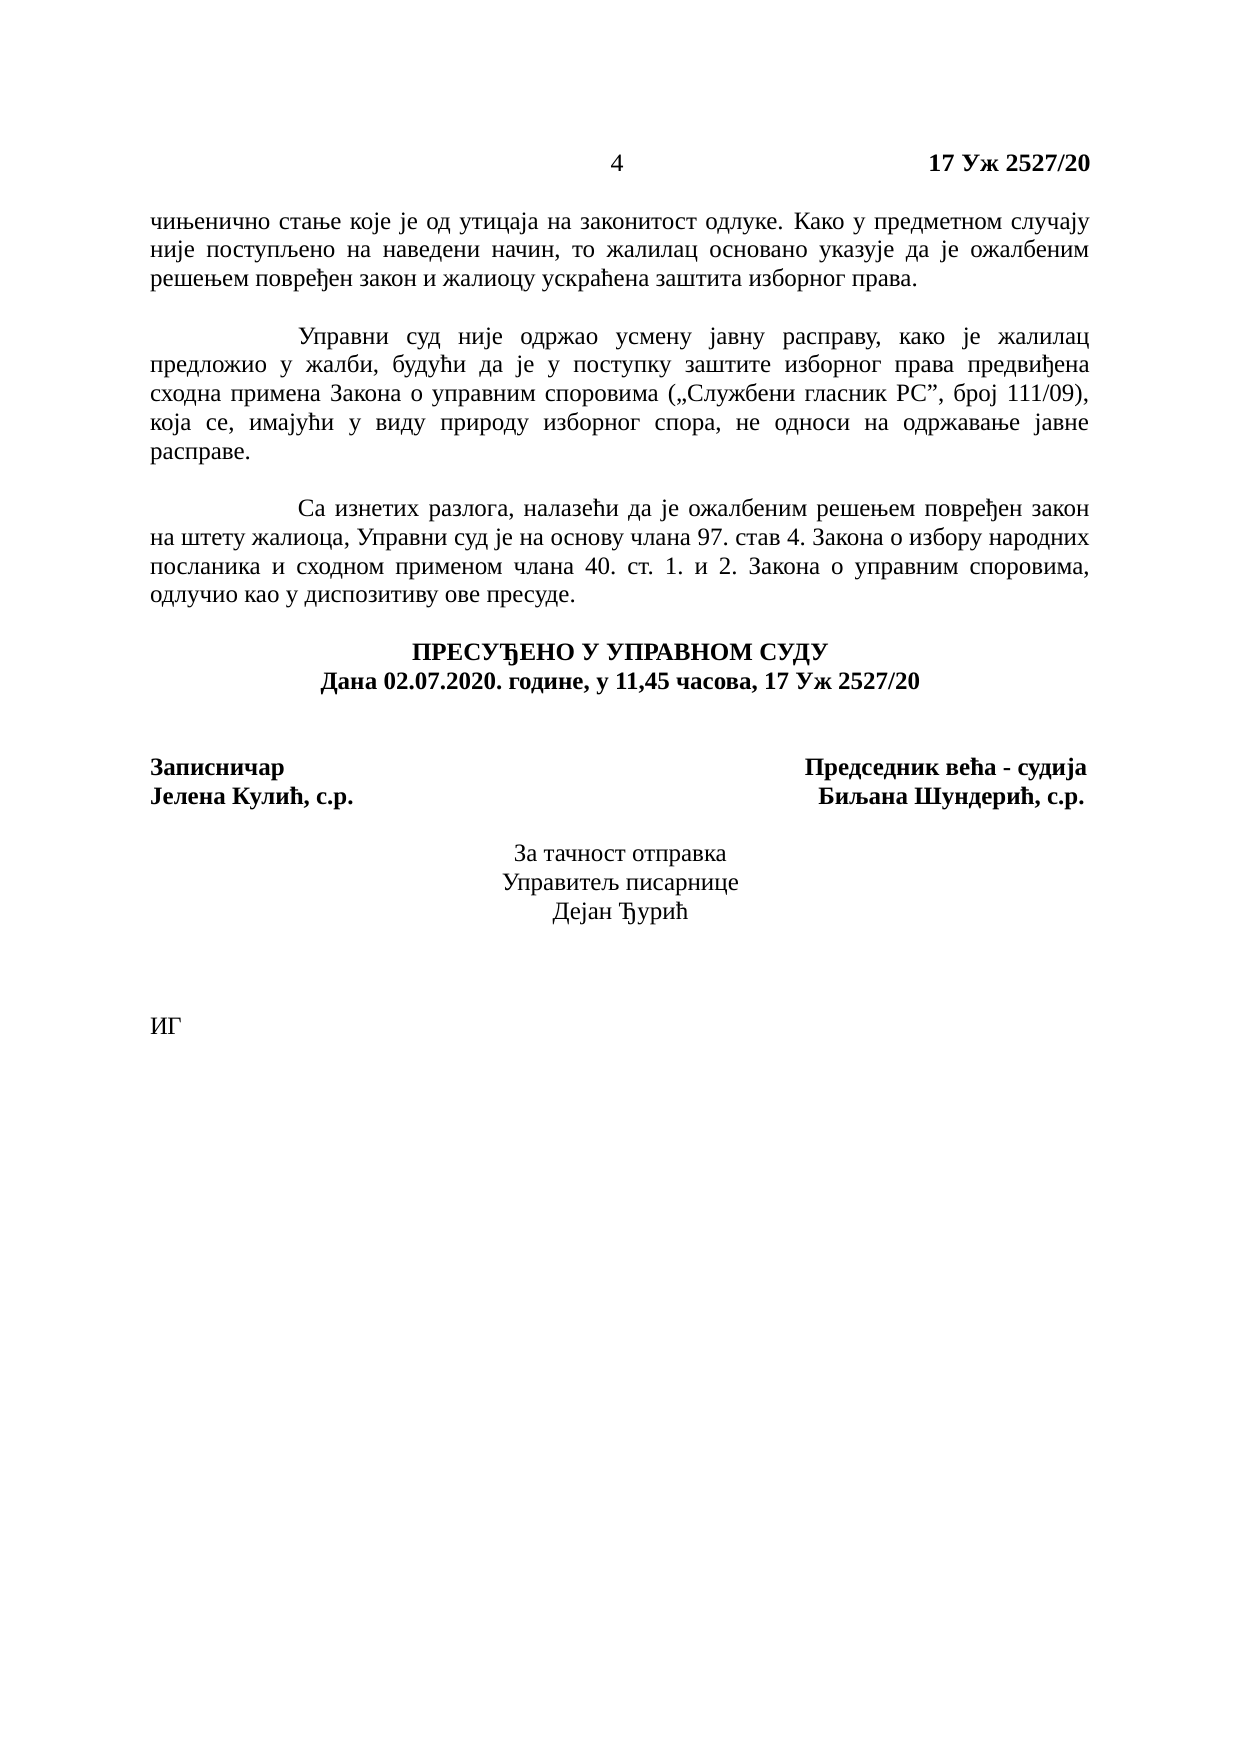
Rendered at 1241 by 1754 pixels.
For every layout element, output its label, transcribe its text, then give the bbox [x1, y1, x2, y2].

text Управни суд није одржао усмену јавну расправу, како је жалилац предложио у жалби, будући да је у поступку заштите изборног права предвиђена сходна примена Закона о управним споровима („Службени гласник РС”, број 111/09), која се, имајући у виду природу изборног спора, не односи на одржавање јавне расправе. [150, 321, 1090, 464]
text Са изнетих разлога, налазећи да је ожалбеним решењем повређен закон на штету жалиоца, Управни суд је на основу члана 97. став 4. Закона о избору народних посланика и сходном применом члана 40. ст. 1. и 2. Закона о управним споровима, одлучио као у диспозитиву ове пресуде. [150, 493, 1090, 608]
text Дана 02.07.2020. године, у 11,45 часова, 17 Уж 2527/20 [150, 666, 1090, 694]
text Записничар Председник већа - судија [150, 752, 1090, 781]
text Дејан Ђурић [150, 896, 1090, 924]
text чињенично стање које је од утицаја на законитост одлуке. Како у предметном случају није поступљено на наведени начин, то жалилац основано указује да је ожалбеним решењем повређен закон и жалиоцу ускраћена заштита изборног права. [150, 206, 1090, 292]
text Јелена Кулић, с.р. Биљана Шундерић, с.р. [150, 781, 1090, 809]
text ИГ [150, 1011, 1090, 1039]
text ПРЕСУЂЕНО У УПРАВНОМ СУДУ [150, 637, 1090, 666]
text Управитељ писарнице [150, 867, 1090, 896]
text За тачност отправка [150, 838, 1090, 867]
